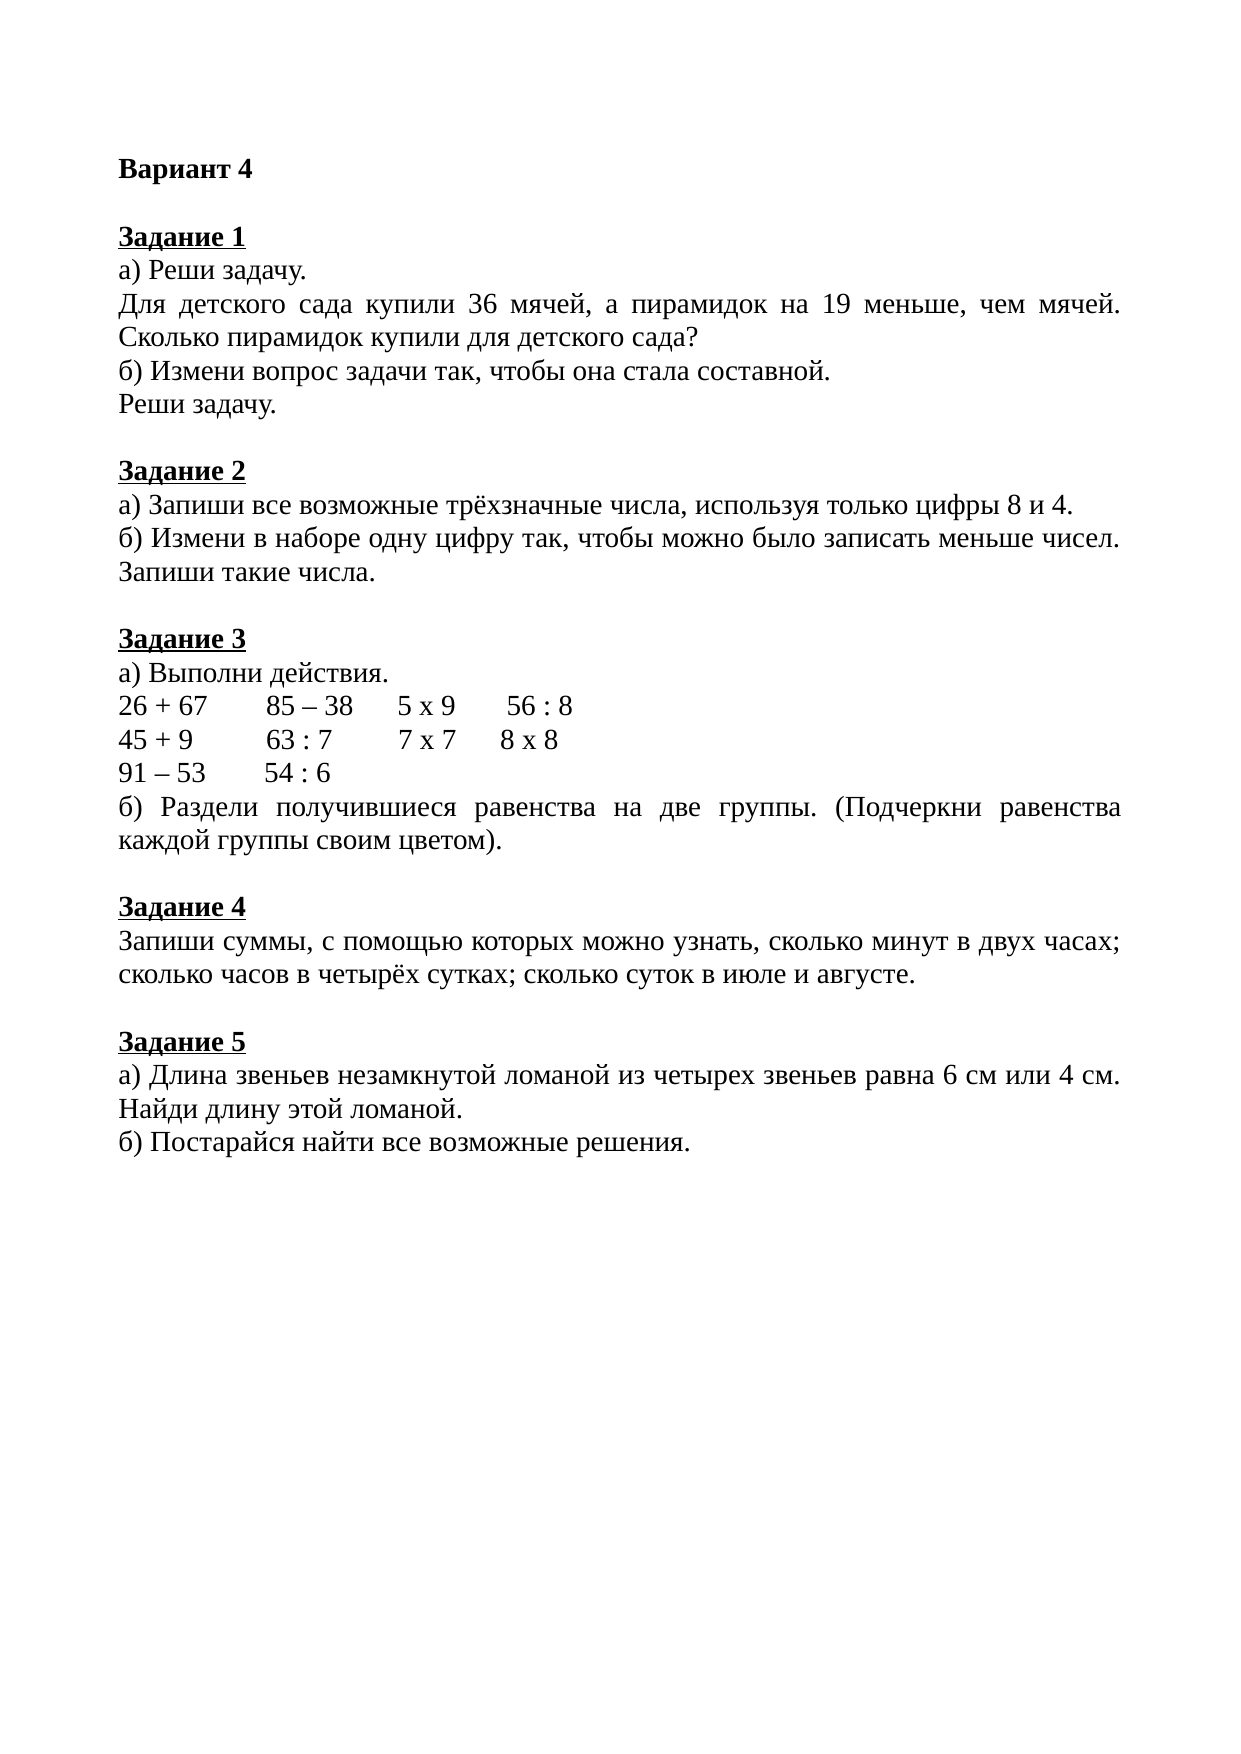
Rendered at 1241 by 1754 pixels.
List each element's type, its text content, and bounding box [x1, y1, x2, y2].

text Задание 4 [118, 889, 1122, 923]
text Для детского сада купили 36 мячей, а пирамидок на 19 меньше, чем мячей. Сколько пирамидок купили для детского сада? [118, 286, 1122, 353]
text а) Выполни действия. [118, 655, 1122, 688]
text Задание 5 [118, 1024, 1122, 1057]
text б) Раздели получившиеся равенства на две группы. (Подчеркни равенства каждой группы своим цветом). [118, 789, 1122, 856]
text б) Постарайся найти все возможные решения. [118, 1124, 1122, 1158]
text б) Измени в наборе одну цифру так, чтобы можно было записать меньше чисел. Запиши такие числа. [118, 521, 1122, 588]
text Задание 3 [118, 621, 1122, 655]
text Задание 1 [118, 219, 1122, 252]
text Запиши суммы, с помощью которых можно узнать, сколько минут в двух часах; сколько часов в четырёх сутках; сколько суток в июле и августе. [118, 923, 1122, 990]
text 26 + 67 85 – 38 5 х 9 56 : 8 45 + 9 63 : 7 7 х 7 8 х 8 91 – 53 54 : 6 [118, 688, 1122, 789]
text Задание 2 [118, 453, 1122, 487]
text б) Измени вопрос задачи так, чтобы она стала составной. [118, 353, 1122, 386]
text а) Реши задачу. [118, 252, 1122, 286]
text Реши задачу. [118, 386, 1122, 420]
text а) Запиши все возможные трёхзначные числа, используя только цифры 8 и 4. [118, 487, 1122, 521]
text Вариант 4 [118, 152, 1122, 185]
text а) Длина звеньев незамкнутой ломаной из четырех звеньев равна 6 см или 4 см. Найди длину этой ломаной. [118, 1057, 1122, 1124]
